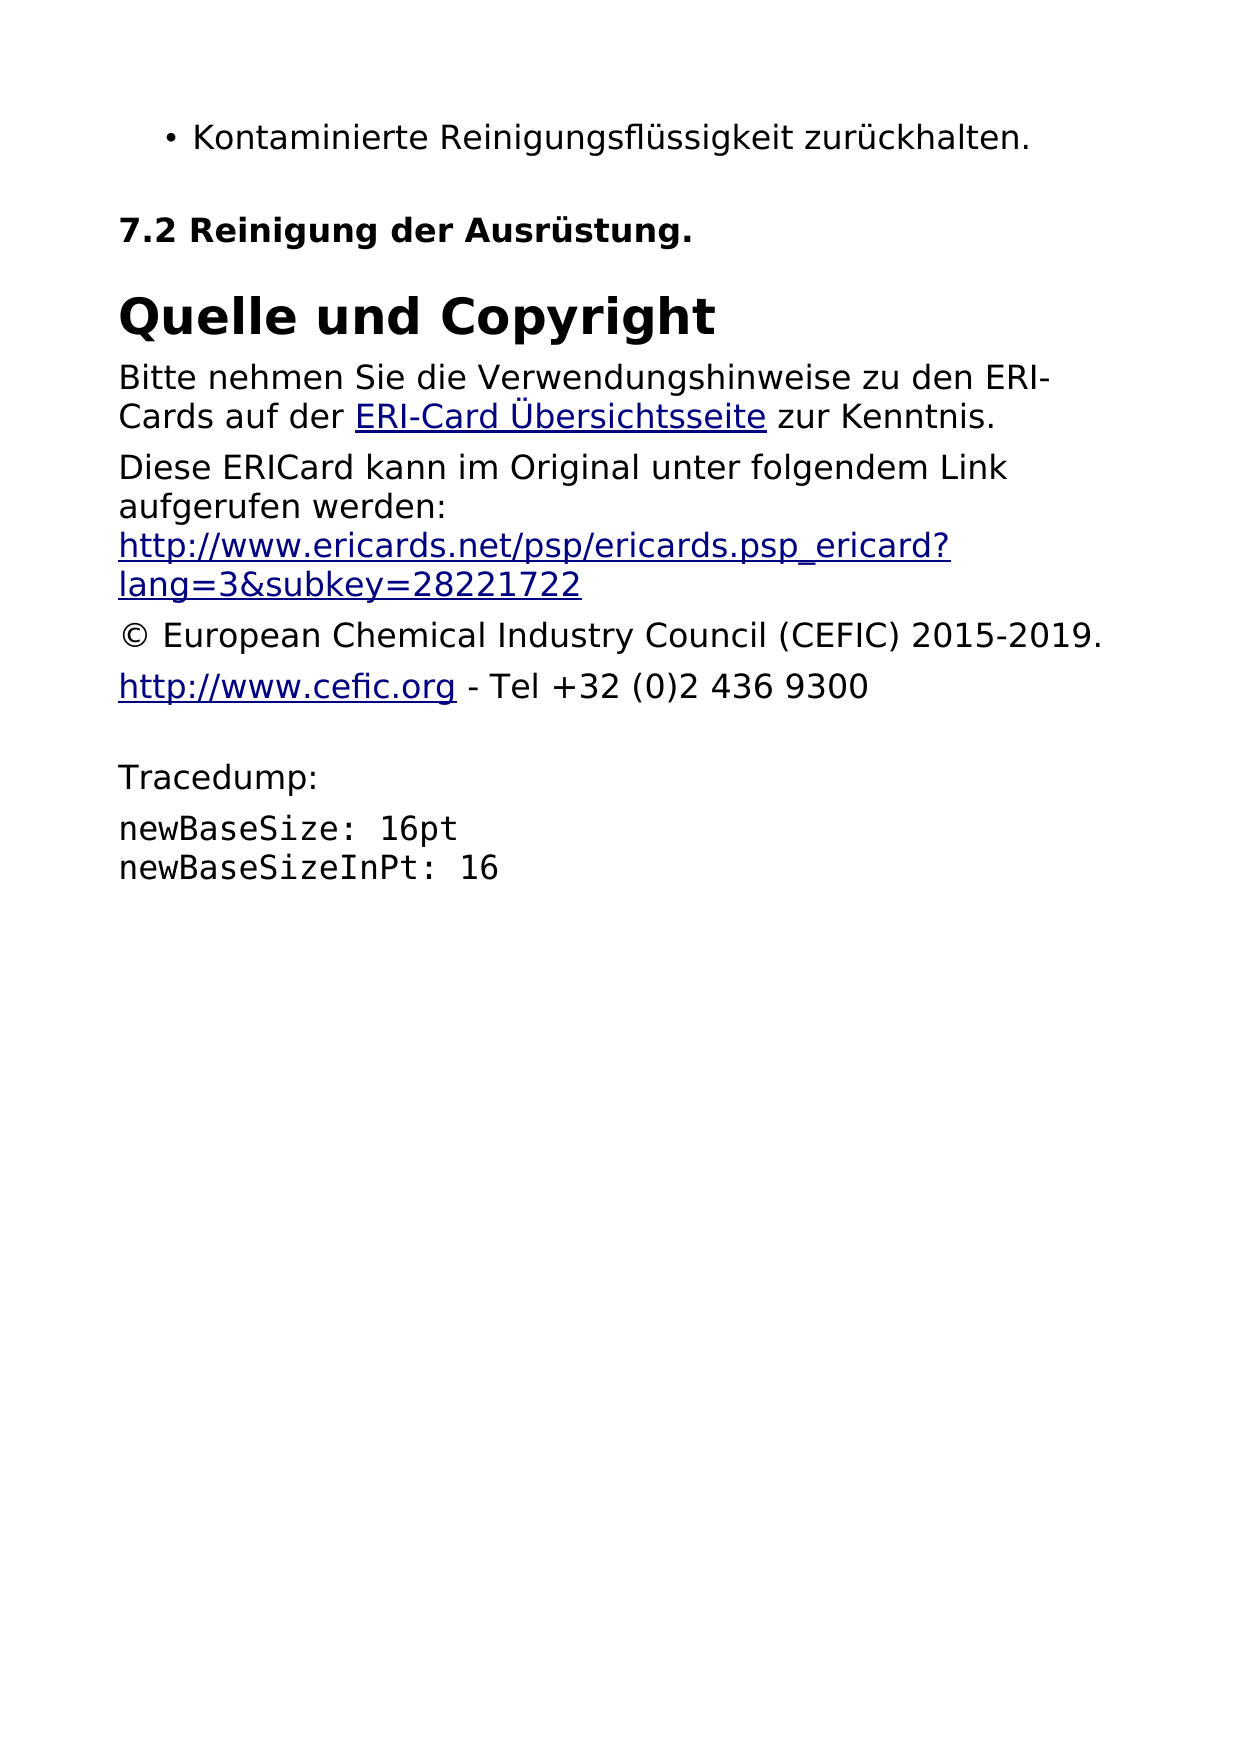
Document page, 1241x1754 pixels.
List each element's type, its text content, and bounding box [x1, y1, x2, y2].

text Bitte nehmen Sie die Verwendungshinweise zu den ERI-Cards auf der ERI-Card Übersichtsseite zur Kenntnis. [118, 358, 1122, 436]
text newBaseSize: 16pt newBaseSizeInPt: 16 [118, 809, 1122, 887]
subtitle Quelle und Copyright [118, 288, 1122, 346]
subtitle 7.2 Reinigung der Ausrüstung. [118, 211, 1122, 250]
text © European Chemical Industry Council (CEFIC) 2015-2019. [118, 617, 1122, 656]
text Tracedump: [118, 719, 1122, 797]
list Kontaminierte Reinigungsflüssigkeit zurückhalten. [177, 118, 1122, 157]
text http://www.cefic.org - Tel +32 (0)2 436 9300 [118, 668, 1122, 707]
text Diese ERICard kann im Original unter folgendem Link aufgerufen werden: http://www.ericards.net/psp/ericards.psp_ericard?lang=3&subkey=28221722 [118, 449, 1122, 604]
